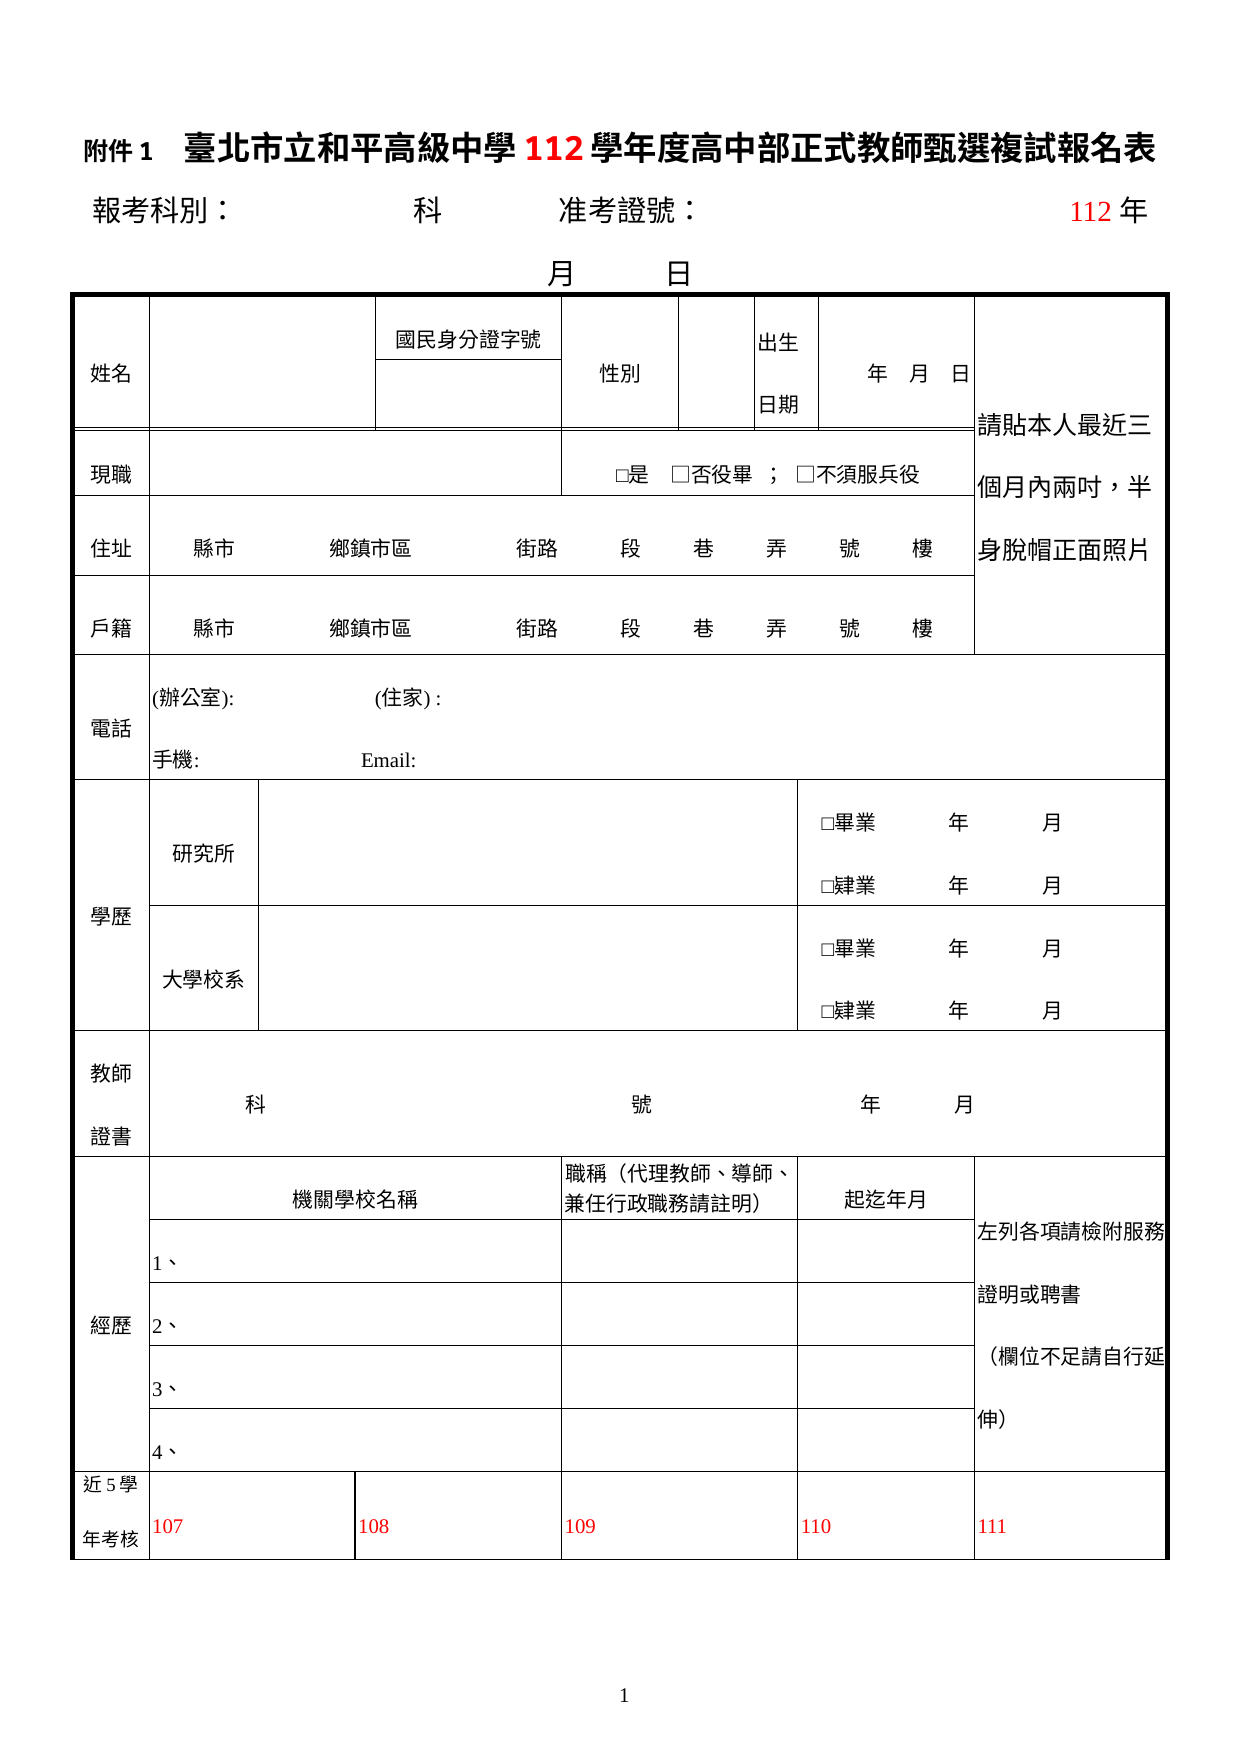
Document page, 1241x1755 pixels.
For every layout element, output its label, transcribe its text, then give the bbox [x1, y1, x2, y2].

table_cell 近5學 年考核 [75, 1472, 149, 1559]
table_cell 學歷 [75, 780, 149, 1030]
table_cell □是 □否役畢 ； □不須服兵役 [562, 431, 974, 495]
table_cell [562, 1220, 797, 1282]
table_header [150, 297, 375, 427]
table_cell 大學校系 [150, 906, 258, 1030]
table_cell 機關學校名稱 [150, 1157, 561, 1219]
table_cell 109 [562, 1472, 797, 1559]
table_header 請貼本人最近三個月內兩吋，半身脫帽正面照片 [975, 297, 1165, 654]
table_cell [798, 1283, 974, 1345]
table_cell 經歷 [75, 1157, 149, 1471]
table_cell [259, 906, 797, 1030]
table_cell 1、 [150, 1220, 561, 1282]
table_cell 科 號 年 月 [150, 1031, 1165, 1156]
table_cell 4、 [150, 1409, 561, 1471]
table_cell 縣市 鄉鎮市區 街路 段 巷 弄 號 樓 [150, 496, 974, 574]
table_cell [562, 1409, 797, 1471]
text 附件1 臺北市立和平高級中學112學年度高中部正式教師甄選複試報名表 [71, 105, 1169, 167]
table_header 性別 [562, 297, 678, 427]
table_cell 教師 證書 [75, 1031, 149, 1156]
table_cell 現職 [75, 431, 149, 495]
table_cell 起迄年月 [798, 1157, 974, 1219]
table_cell [259, 780, 797, 905]
table_header 國民身分證字號 [376, 297, 561, 359]
table_cell 110 [798, 1472, 974, 1559]
table_cell 戶籍 [75, 576, 149, 654]
table_cell [562, 1346, 797, 1408]
table_cell 住址 [75, 496, 149, 574]
table_cell [798, 1220, 974, 1282]
table_cell 3、 [150, 1346, 561, 1408]
table_cell 2、 [150, 1283, 561, 1345]
table_cell 研究所 [150, 780, 258, 905]
table_cell □畢業 年 月 □肄業 年 月 [798, 780, 1165, 905]
table_header 姓名 [75, 297, 149, 427]
table_header 年 月 日 [819, 297, 974, 427]
table_cell 108 [356, 1472, 561, 1559]
table_cell (辦公室): (住家) : 手機: Email: [150, 655, 1165, 779]
table_cell [798, 1346, 974, 1408]
table_cell 職稱（代理教師、導師、 兼任行政職務請註明） [562, 1157, 797, 1219]
table_header 出生 日期 [755, 297, 818, 427]
table_cell 電話 [75, 655, 149, 779]
table_header [679, 297, 754, 427]
table_cell [150, 431, 561, 495]
table_cell 縣市 鄉鎮市區 街路 段 巷 弄 號 樓 [150, 576, 974, 654]
table_cell [376, 360, 561, 427]
table_cell 左列各項請檢附服務證明或聘書 （欄位不足請自行延伸） [975, 1157, 1165, 1471]
table_cell □畢業 年 月 □肄業 年 月 [798, 906, 1165, 1030]
table_cell [798, 1409, 974, 1471]
table_cell 107 [150, 1472, 354, 1559]
table_cell [562, 1283, 797, 1345]
text 報考科別： 科 准考證號： 112 年 月 日 [71, 167, 1169, 292]
table_cell 111 [975, 1472, 1165, 1559]
